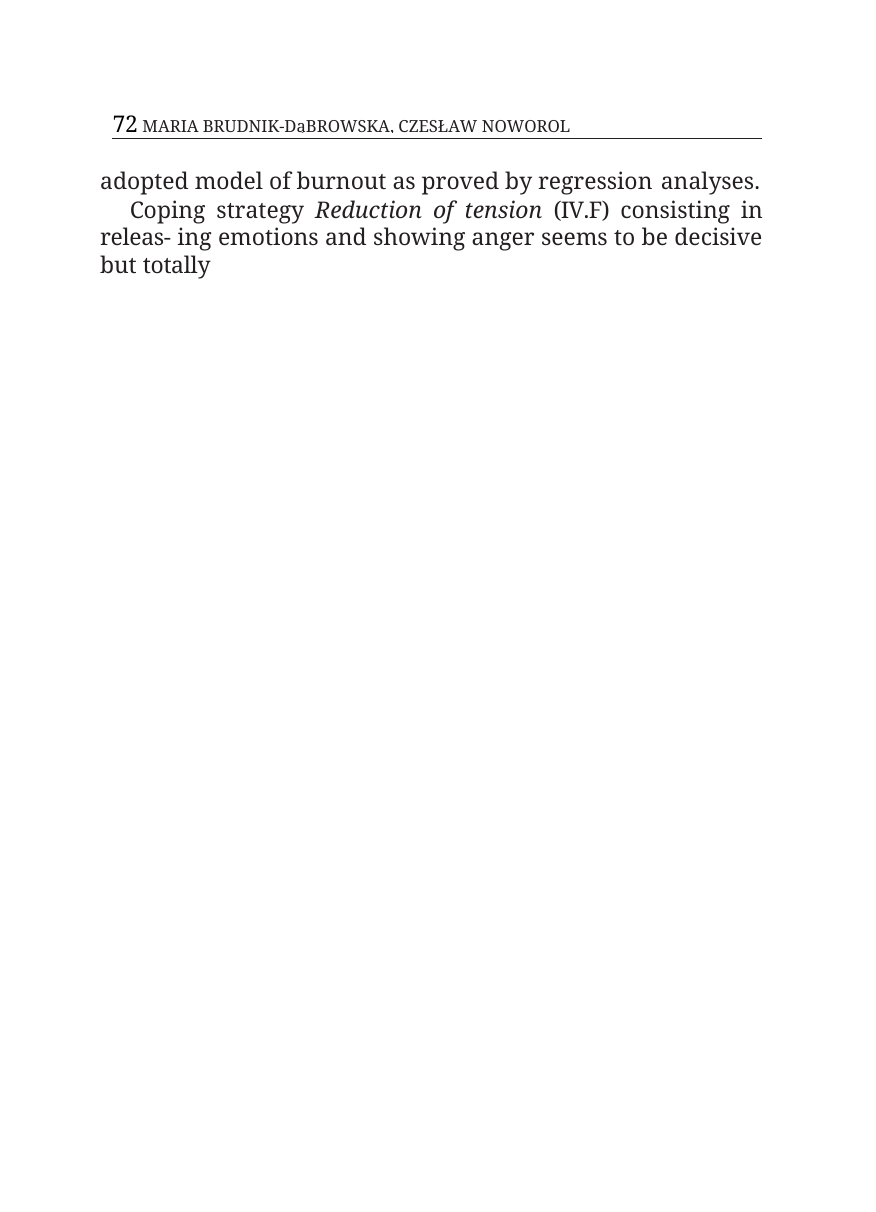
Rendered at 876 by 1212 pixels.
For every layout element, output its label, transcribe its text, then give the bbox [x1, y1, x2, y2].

text adopted model of burnout as proved by regression analyses. [100, 167, 763, 195]
text Coping strategy Reduction of tension (IV.F) consisting in releas- ing emotions and showing anger seems to be decisive but totally [100, 196, 763, 280]
